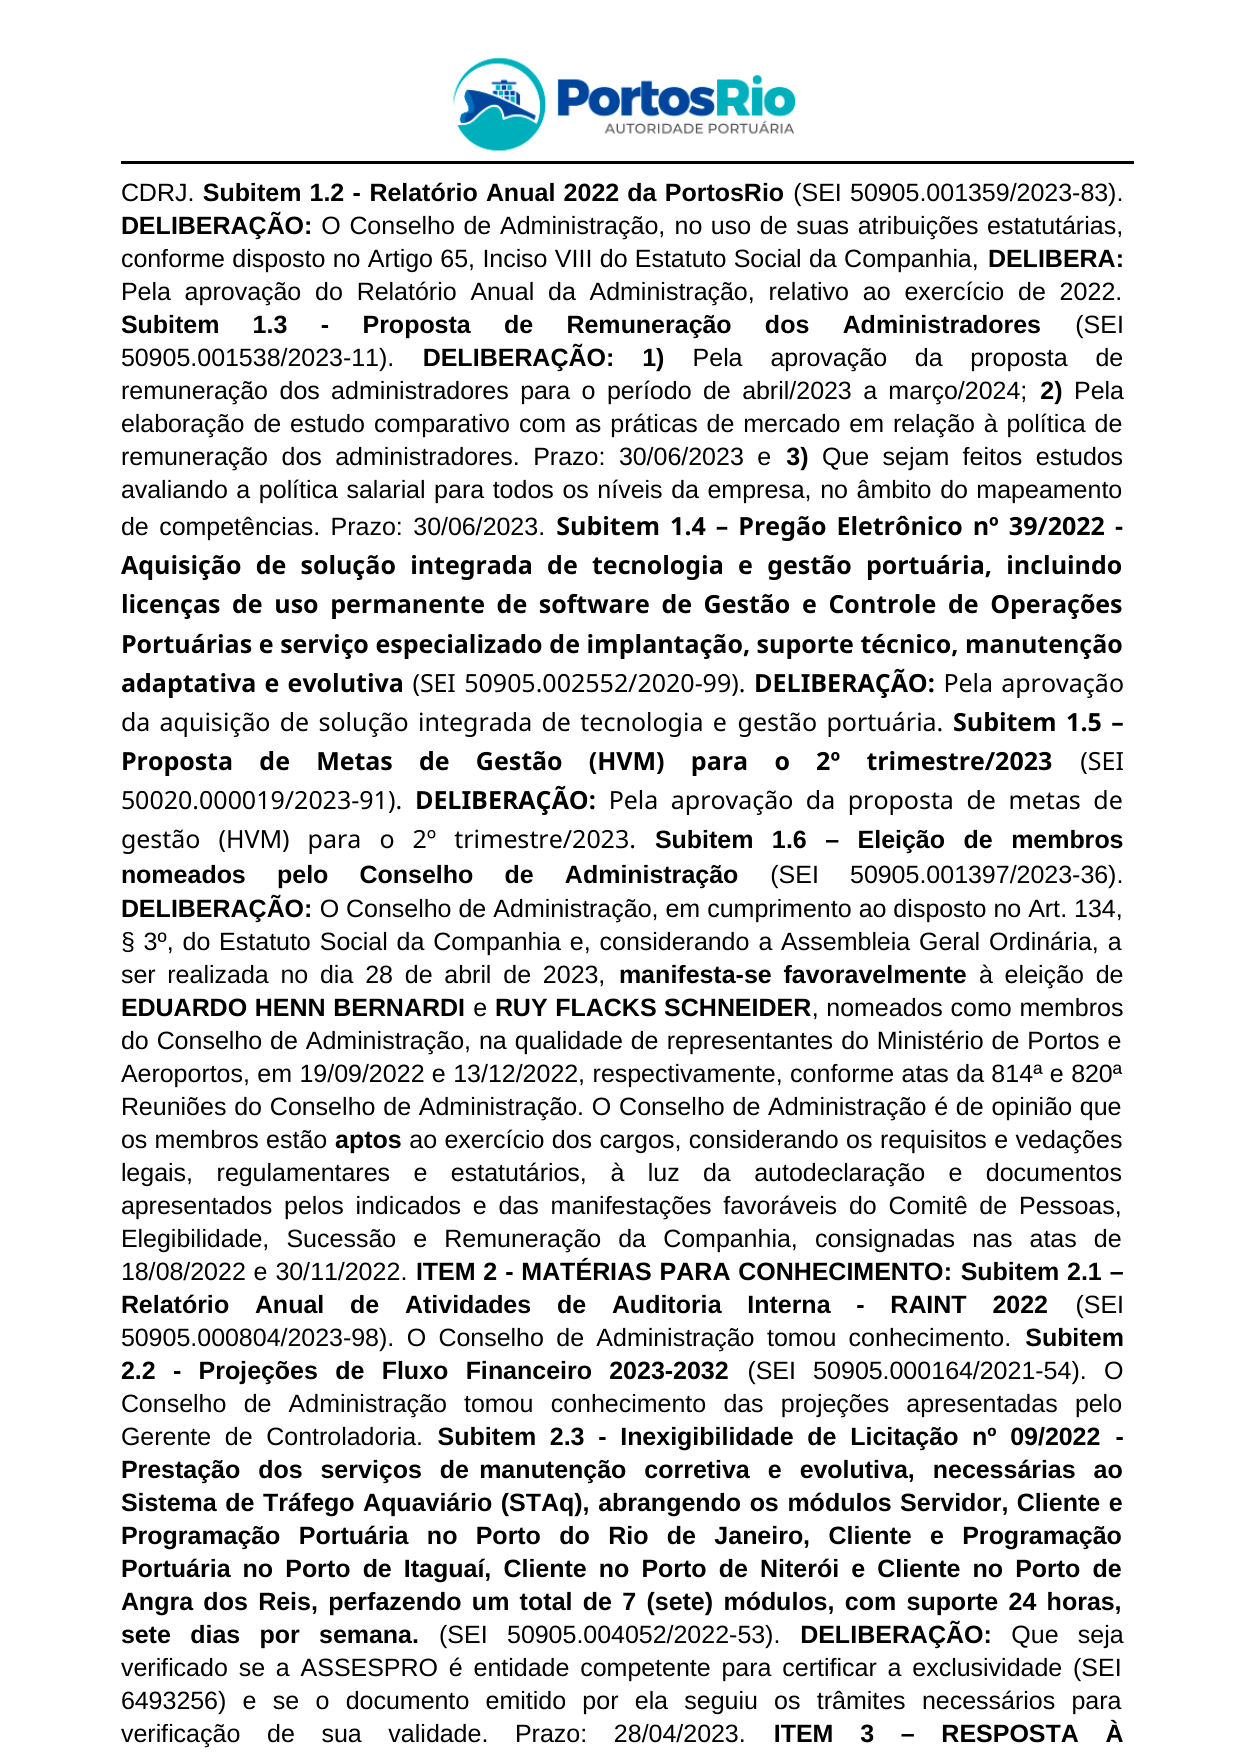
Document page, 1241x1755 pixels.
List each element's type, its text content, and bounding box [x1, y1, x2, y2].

text CDRJ. Subitem 1.2 - Relatório Anual 2022 da PortosRio (SEI 50905.001359/2023-83). DELIBERAÇÃO: O Conselho de Administração, no uso de suas atribuições estatutárias, conforme disposto no Artigo 65, Inciso VIII do Estatuto Social da Companhia, DELIBERA: Pela aprovação do Relatório Anual da Administração, relativo ao exercício de 2022. Subitem 1.3 - Proposta de Remuneração dos Administradores (SEI 50905.001538/2023-11). DELIBERAÇÃO: 1) Pela aprovação da proposta de remuneração dos administradores para o período de abril/2023 a março/2024; 2) Pela elaboração de estudo comparativo com as práticas de mercado em relação à política de remuneração dos administradores. Prazo: 30/06/2023 e 3) Que sejam feitos estudos avaliando a política salarial para todos os níveis da empresa, no âmbito do mapeamento de competências. Prazo: 30/06/2023. Subitem 1.4 – Pregão Eletrônico nº 39/2022 - Aquisição de solução integrada de tecnologia e gestão portuária, incluindo licenças de uso permanente de software de Gestão e Controle de Operações Portuárias e serviço especializado de implantação, suporte técnico, manutenção adaptativa e evolutiva (SEI 50905.002552/2020-99). DELIBERAÇÃO: Pela aprovação da aquisição de solução integrada de tecnologia e gestão portuária. Subitem 1.5 – Proposta de Metas de Gestão (HVM) para o 2º trimestre/2023 (SEI 50020.000019/2023-91). DELIBERAÇÃO: Pela aprovação da proposta de metas de gestão (HVM) para o 2º trimestre/2023. Subitem 1.6 – Eleição de membros nomeados pelo Conselho de Administração (SEI 50905.001397/2023-36). DELIBERAÇÃO: O Conselho de Administração, em cumprimento ao disposto no Art. 134, § 3º, do Estatuto Social da Companhia e, considerando a Assembleia Geral Ordinária, a ser realizada no dia 28 de abril de 2023, manifesta-se favoravelmente à eleição de EDUARDO HENN BERNARDI e RUY FLACKS SCHNEIDER, nomeados como membros do Conselho de Administração, na qualidade de representantes do Ministério de Portos e Aeroportos, em 19/09/2022 e 13/12/2022, respectivamente, conforme atas da 814ª e 820ª Reuniões do Conselho de Administração. O Conselho de Administração é de opinião que os membros estão aptos ao exercício dos cargos, considerando os requisitos e vedações legais, regulamentares e estatutários, à luz da autodeclaração e documentos apresentados pelos indicados e das manifestações favoráveis do Comitê de Pessoas, Elegibilidade, Sucessão e Remuneração da Companhia, consignadas nas atas de 18/08/2022 e 30/11/2022. ITEM 2 - MATÉRIAS PARA CONHECIMENTO: Subitem 2.1 – Relatório Anual de Atividades de Auditoria Interna - RAINT 2022 (SEI 50905.000804/2023-98). O Conselho de Administração tomou conhecimento. Subitem 2.2 - Projeções de Fluxo Financeiro 2023-2032 (SEI 50905.000164/2021-54). O Conselho de Administração tomou conhecimento das projeções apresentadas pelo Gerente de Controladoria. Subitem 2.3 - Inexigibilidade de Licitação nº 09/2022 - Prestação dos serviços de manutenção corretiva e evolutiva, necessárias ao Sistema de Tráfego Aquaviário (STAq), abrangendo os módulos Servidor, Cliente e Programação Portuária no Porto do Rio de Janeiro, Cliente e Programação Portuária no Porto de Itaguaí, Cliente no Porto de Niterói e Cliente no Porto de Angra dos Reis, perfazendo um total de 7 (sete) módulos, com suporte 24 horas, sete dias por semana. (SEI 50905.004052/2022-53). DELIBERAÇÃO: Que seja verificado se a ASSESPRO é entidade competente para certificar a exclusividade (SEI 6493256) e se o documento emitido por ela seguiu os trâmites necessários para verificação de sua validade. Prazo: 28/04/2023. ITEM 3 – RESPOSTA À [121, 178, 1124, 1748]
